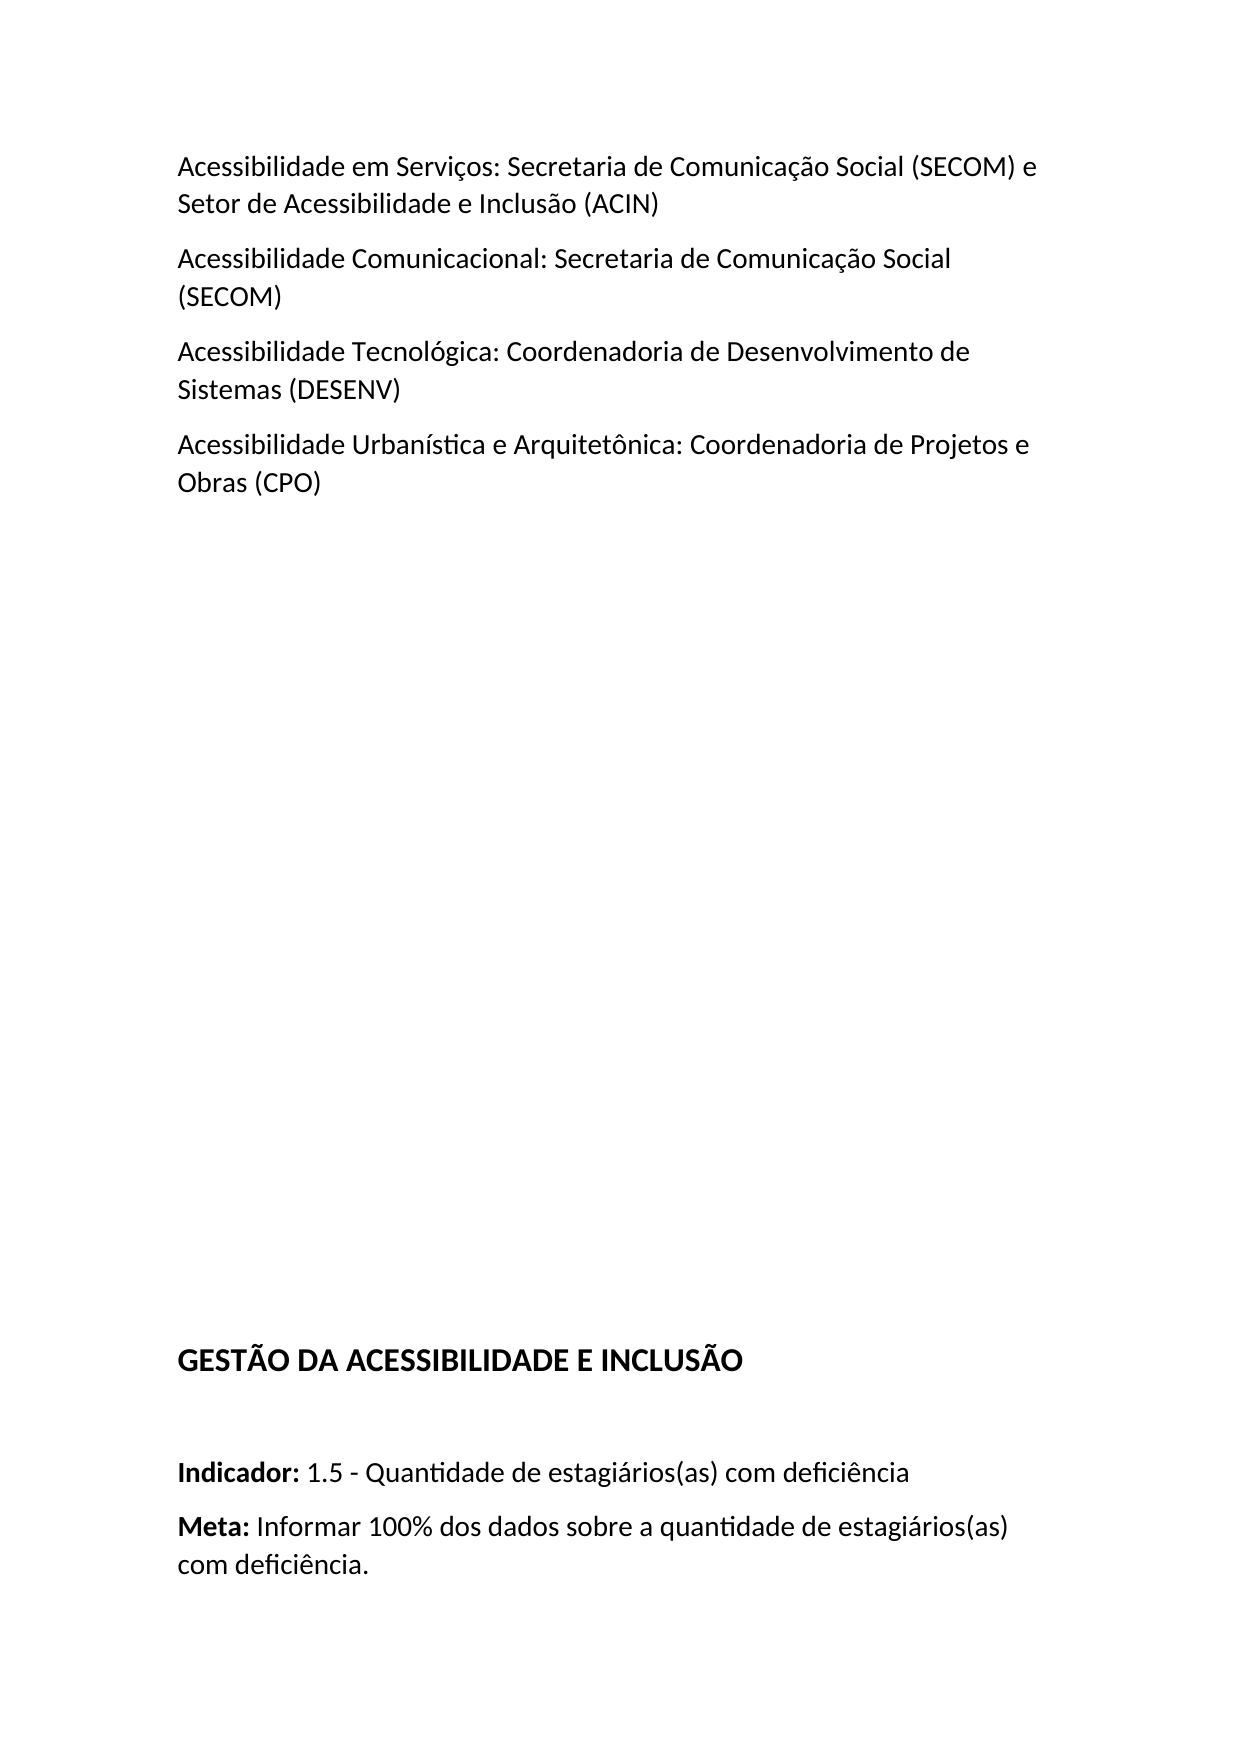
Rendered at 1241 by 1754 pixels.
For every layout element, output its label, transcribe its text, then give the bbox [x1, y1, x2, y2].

text Acessibilidade Tecnológica: Coordenadoria de Desenvolvimento de Sistemas (DESENV) [177, 333, 1063, 407]
text Meta: Informar 100% dos dados sobre a quantidade de estagiários(as) com deficiência. [177, 1508, 1063, 1582]
text Acessibilidade em Serviços: Secretaria de Comunicação Social (SECOM) e Setor de Acessibilidade e Inclusão (ACIN) [177, 148, 1063, 221]
text Acessibilidade Comunicacional: Secretaria de Comunicação Social (SECOM) [177, 240, 1063, 314]
text GESTÃO DA ACESSIBILIDADE E INCLUSÃO [177, 1339, 1063, 1379]
text Indicador: 1.5 - Quantidade de estagiários(as) com deficiência [177, 1454, 1063, 1489]
text Acessibilidade Urbanística e Arquitetônica: Coordenadoria de Projetos e Obras (CPO) [177, 426, 1063, 499]
